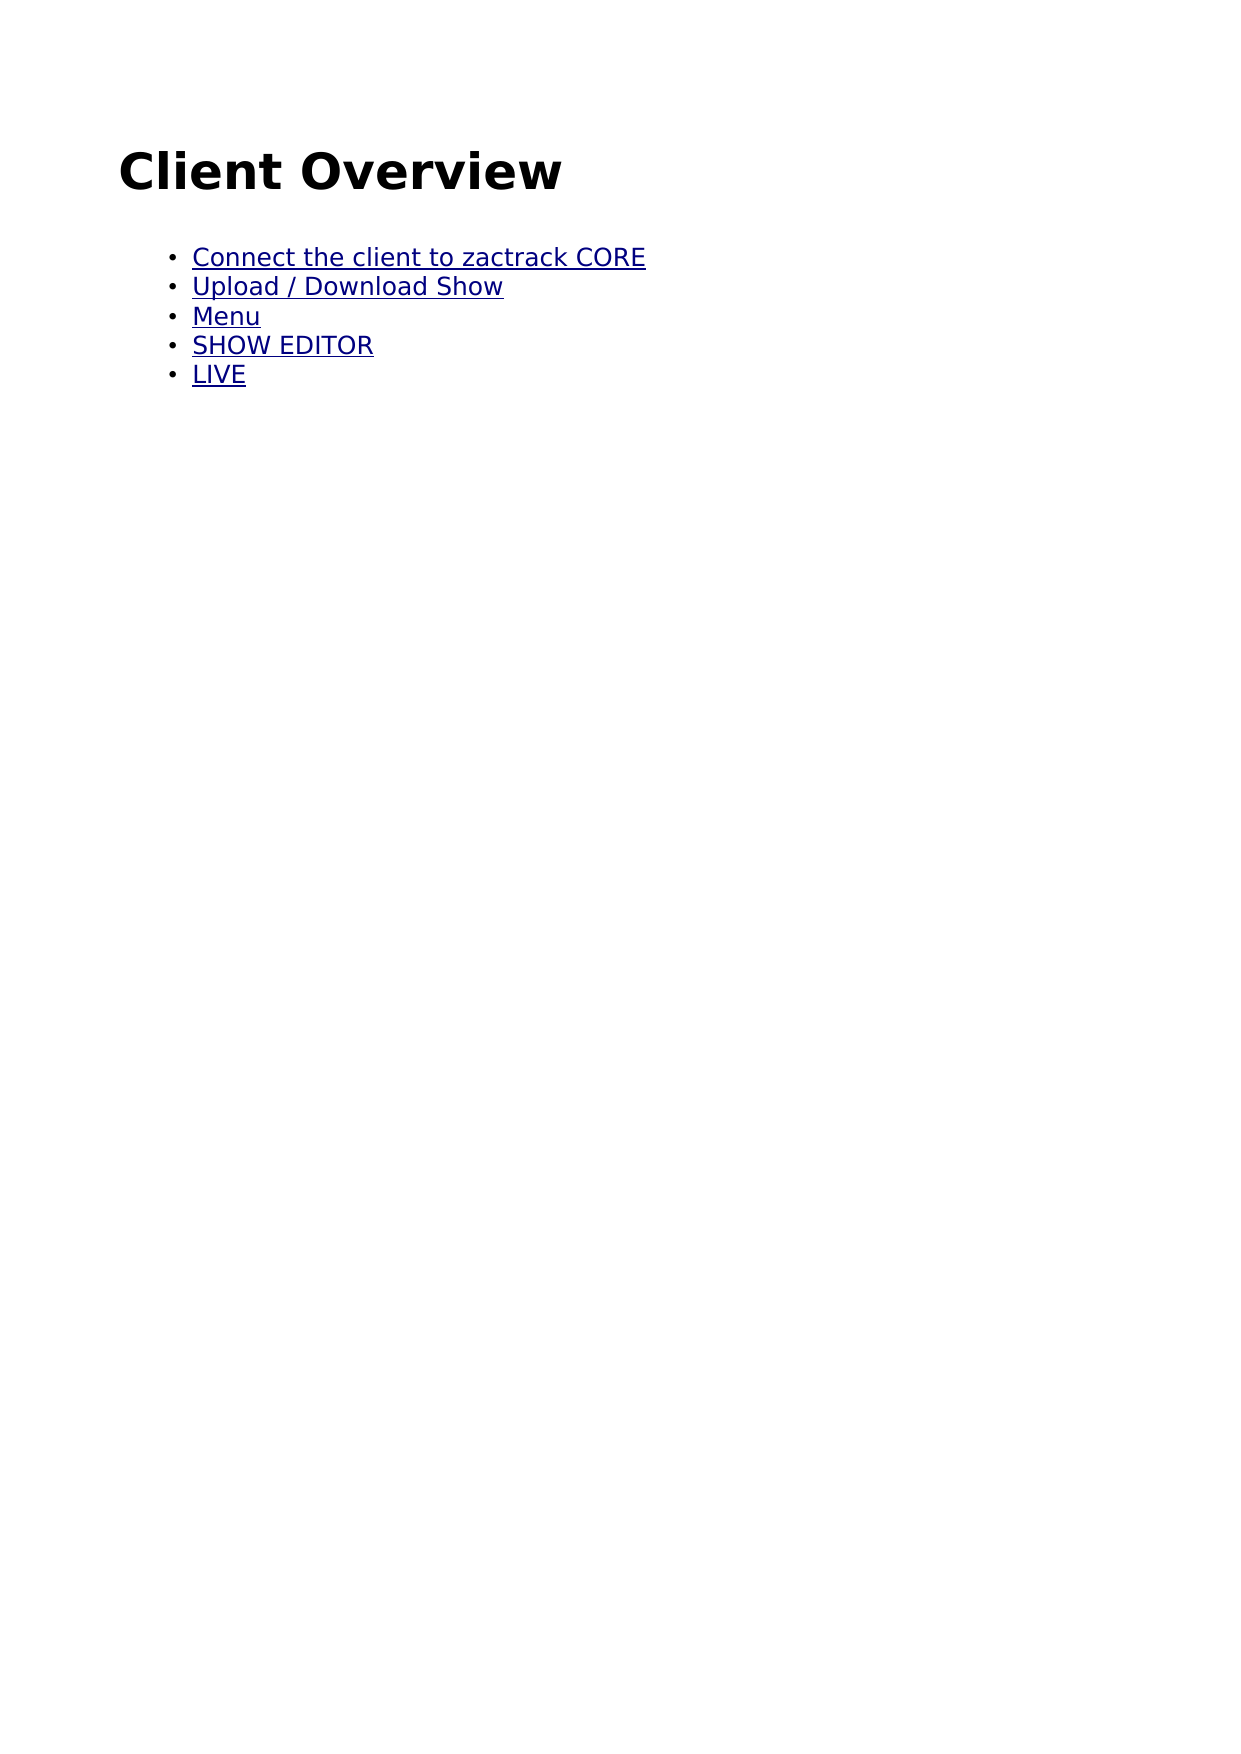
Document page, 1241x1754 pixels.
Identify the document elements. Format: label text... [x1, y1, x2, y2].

list LIVE [177, 360, 1122, 389]
subtitle Client Overview [118, 143, 1122, 201]
list Menu [177, 302, 1122, 331]
list Connect the client to zactrack CORE [177, 243, 1122, 272]
list Upload / Download Show [177, 272, 1122, 302]
list SHOW EDITOR [177, 331, 1122, 360]
